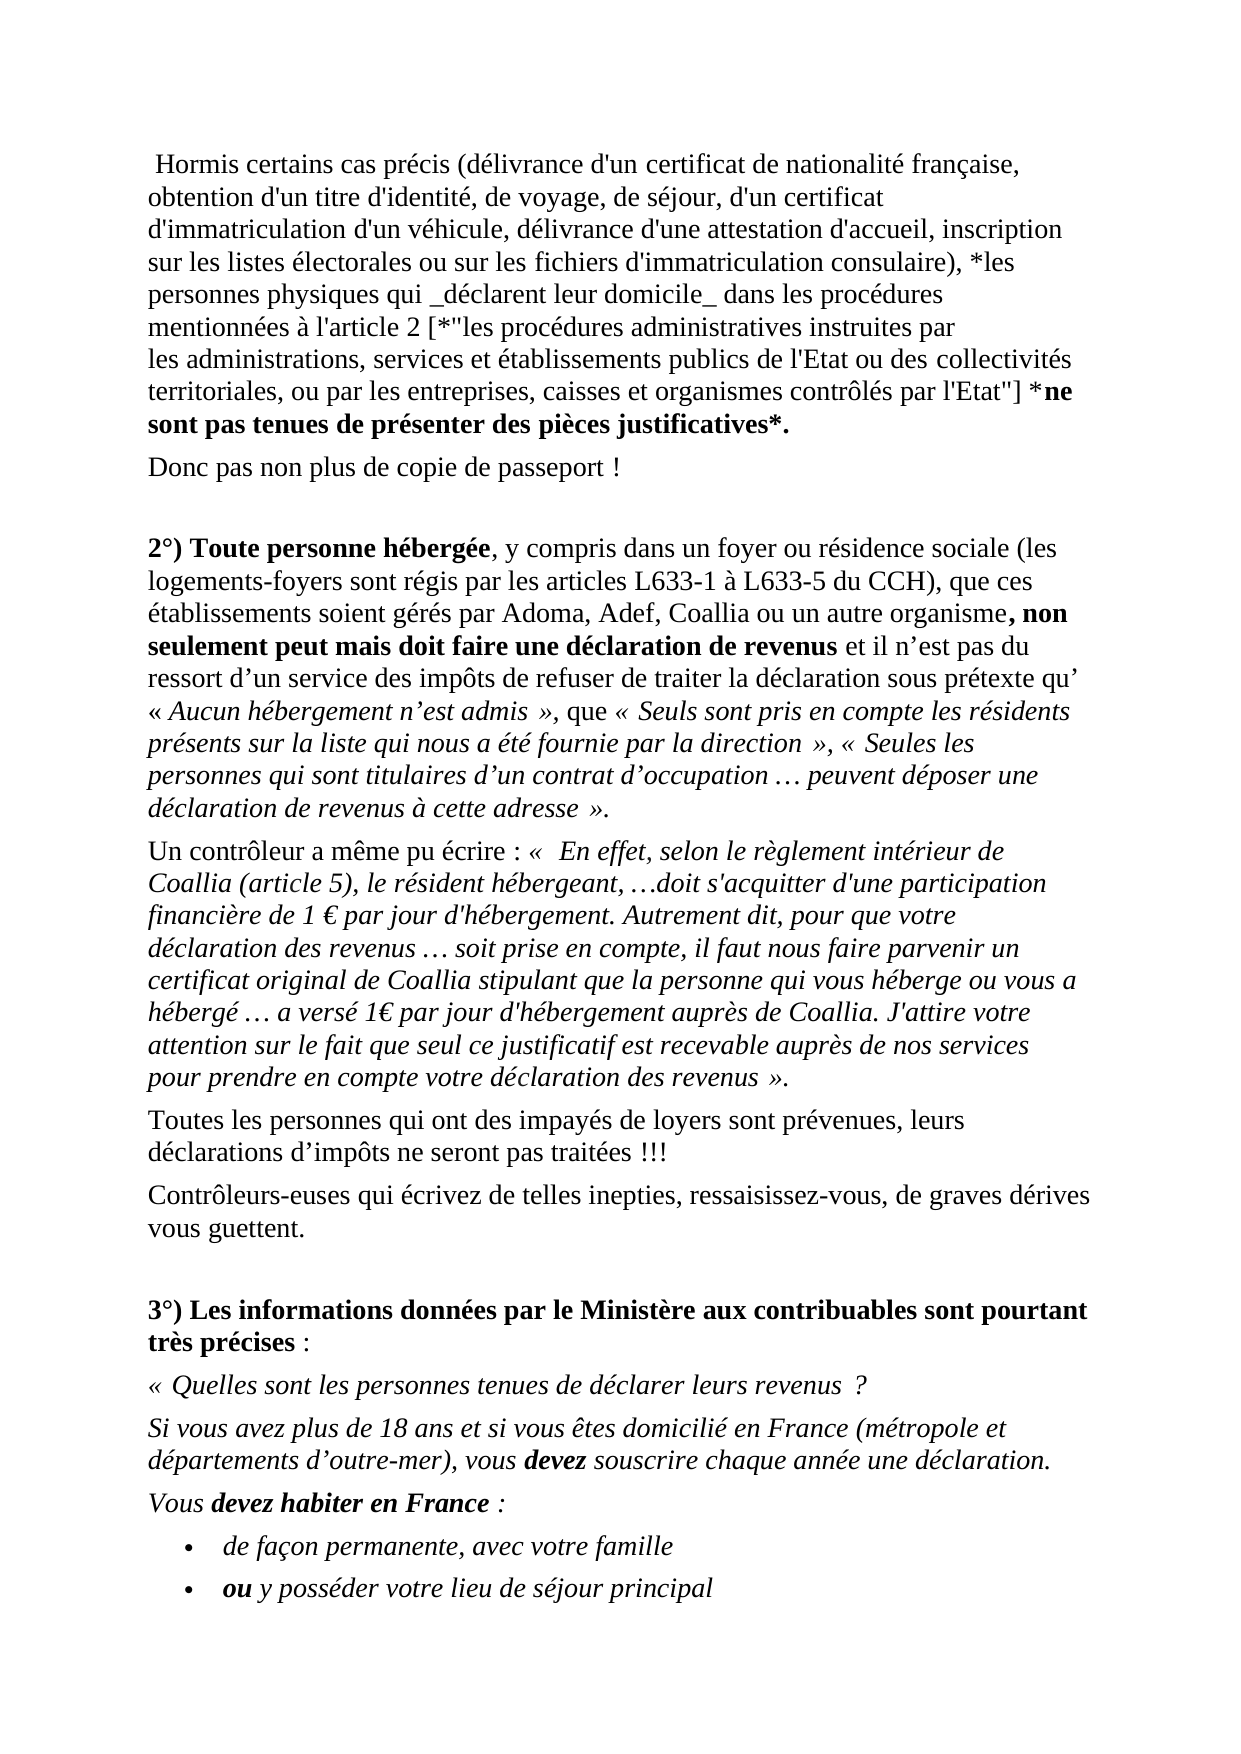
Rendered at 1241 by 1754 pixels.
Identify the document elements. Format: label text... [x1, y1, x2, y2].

text Si vous avez plus de 18 ans et si vous êtes domicilié en France (métropole et départements d’outre-mer), vous devez souscrire chaque année une déclaration. [148, 1411, 1093, 1476]
text 2°) Toute personne hébergée, y compris dans un foyer ou résidence sociale (les logements-foyers sont régis par les articles L633-1 à L633-5 du CCH), que ces établissements soient gérés par Adoma, Adef, Coallia ou un autre organisme, non seulement peut mais doit faire une déclaration de revenus et il n’est pas du ressort d’un service des impôts de refuser de traiter la déclaration sous prétexte qu’ « Aucun hébergement n’est admis », que « Seuls sont pris en compte les résidents présents sur la liste qui nous a été fournie par la direction », « Seules les personnes qui sont titulaires d’un contrat d’occupation … peuvent déposer une déclaration de revenus à cette adresse ». [148, 532, 1093, 823]
text Donc pas non plus de copie de passeport ! [148, 449, 1093, 482]
text 3°) Les informations données par le Ministère aux contribuables sont pourtant très précises : [148, 1293, 1093, 1357]
list de façon permanente, avec votre famille [185, 1529, 1093, 1561]
text Toutes les personnes qui ont des impayés de loyers sont prévenues, leurs déclarations d’impôts ne seront pas traitées !!! [148, 1103, 1093, 1168]
text Vous devez habiter en France : [148, 1486, 1093, 1518]
text Un contrôleur a même pu écrire : « En effet, selon le règlement intérieur de Coallia (article 5), le résident hébergeant, …doit s'acquitter d'une participation financière de 1 € par jour d'hébergement. Autrement dit, pour que votre déclaration des revenus … soit prise en compte, il faut nous faire parvenir un certificat original de Coallia stipulant que la personne qui vous héberge ou vous a hébergé … a versé 1€ par jour d'hébergement auprès de Coallia. J'attire votre attention sur le fait que seul ce justificatif est recevable auprès de nos services pour prendre en compte votre déclaration des revenus ». [148, 833, 1093, 1093]
text « Quelles sont les personnes tenues de déclarer leurs revenus ? [148, 1368, 1093, 1400]
list ou y posséder votre lieu de séjour principal [185, 1572, 1093, 1604]
text Hormis certains cas précis (délivrance d'un certificat de nationalité française, obtention d'un titre d'identité, de voyage, de séjour, d'un certificat d'immatriculation d'un véhicule, délivrance d'une attestation d'accueil, inscription sur les listes électorales ou sur les fichiers d'immatriculation consulaire), *les personnes physiques qui _déclarent leur domicile_ dans les procédures mentionnées à l'article 2 [*"les procédures administratives instruites par les administrations, services et établissements publics de l'Etat ou des collectivités territoriales, ou par les entreprises, caisses et organismes contrôlés par l'Etat"] *ne sont pas tenues de présenter des pièces justificatives*. [148, 148, 1093, 439]
text Contrôleurs-euses qui écrivez de telles inepties, ressaisissez-vous, de graves dérives vous guettent. [148, 1178, 1093, 1243]
